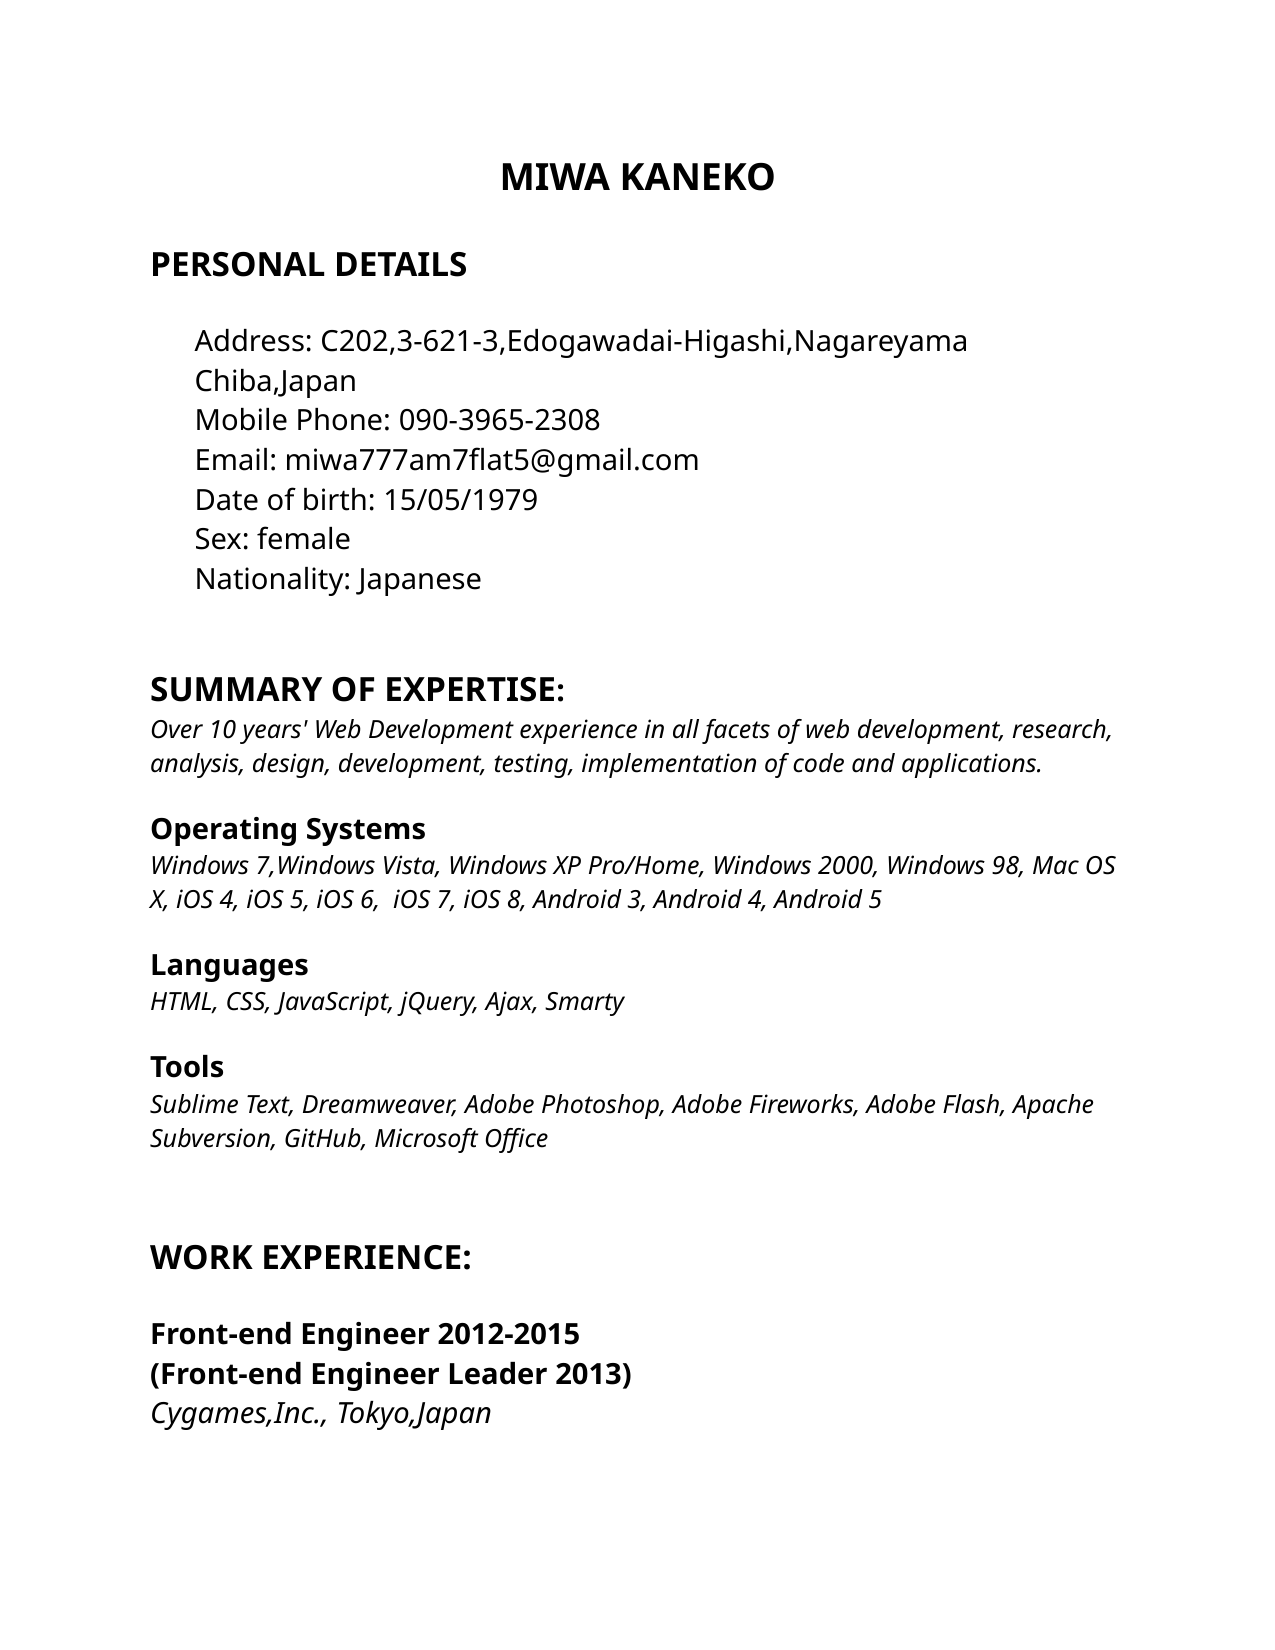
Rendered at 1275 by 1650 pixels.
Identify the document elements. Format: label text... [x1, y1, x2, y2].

text Date of birth: 15/05/1979 [194, 479, 1125, 519]
text PERSONAL DETAILS [150, 241, 1125, 286]
text Address: C202,3-621-3,Edogawadai-Higashi,Nagareyama [194, 320, 1125, 360]
text Languages [150, 944, 1125, 984]
text Tools [150, 1047, 1125, 1086]
text Nationality: Japanese [194, 558, 1125, 598]
text WORK EXPERIENCE: [150, 1234, 1125, 1279]
text SUMMARY OF EXPERTISE: [150, 666, 1125, 712]
text Front-end Engineer 2012-2015 [150, 1313, 1125, 1353]
text Sublime Text, Dreamweaver, Adobe Photoshop, Adobe Fireworks, Adobe Flash, Apache Subversion, GitHub, Microsoft Office [150, 1086, 1125, 1154]
text Cygames,Inc., Tokyo,Japan [150, 1393, 1125, 1432]
text Windows 7,Windows Vista, Windows XP Pro/Home, Windows 2000, Windows 98, Mac OS X, iOS 4, iOS 5, iOS 6, iOS 7, iOS 8, Android 3, Android 4, Android 5 [150, 848, 1125, 916]
text HTML, CSS, JavaScript, jQuery, Ajax, Smarty [150, 984, 1125, 1018]
text Sex: female [194, 519, 1125, 558]
text Chiba,Japan [194, 360, 1125, 399]
text Email: miwa777am7flat5@gmail.com [194, 439, 1125, 479]
text Over 10 years' Web Development experience in all facets of web development, research, analysis, design, development, testing, implementation of code and applications. [150, 712, 1125, 780]
text MIWA KANEKO [150, 150, 1125, 201]
text Operating Systems [150, 808, 1125, 848]
text Mobile Phone: 090-3965-2308 [194, 399, 1125, 439]
text (Front-end Engineer Leader 2013) [150, 1353, 1125, 1393]
